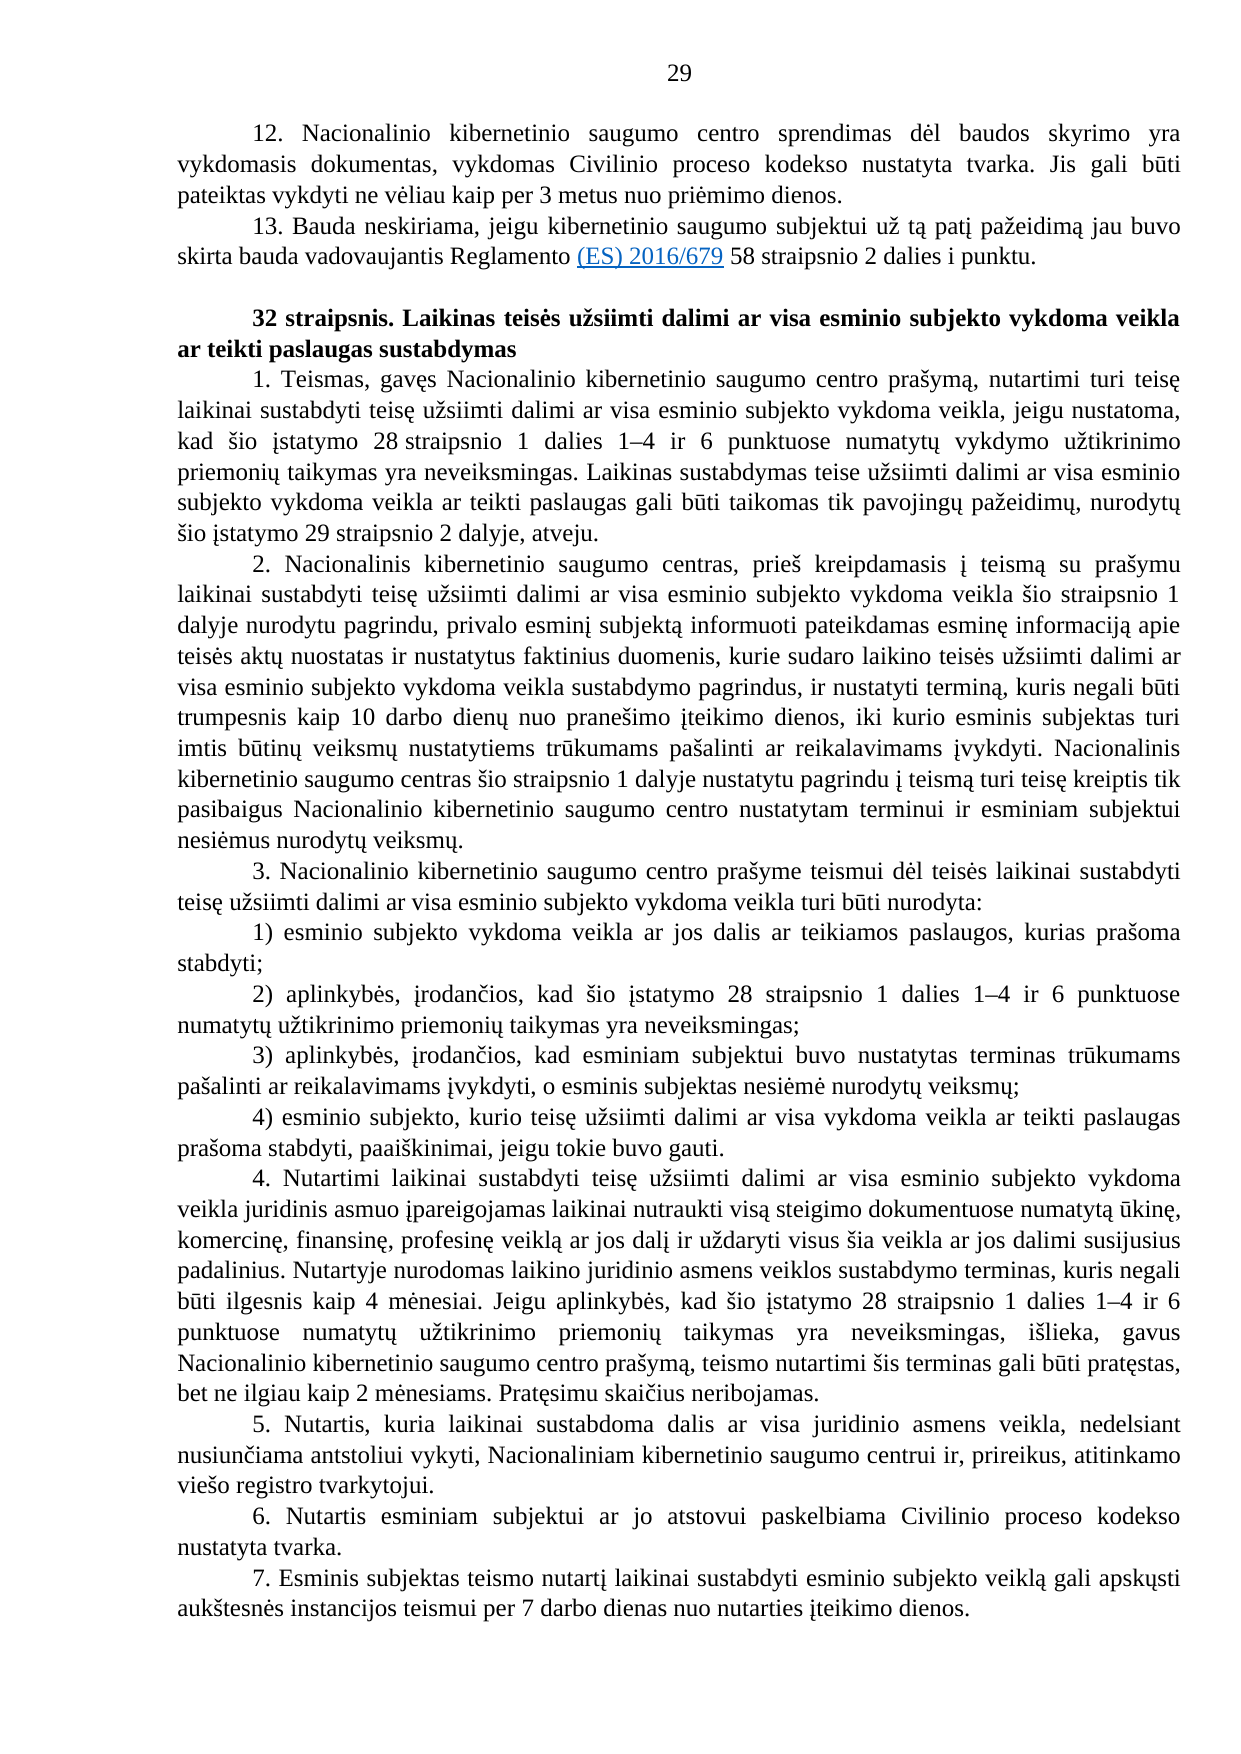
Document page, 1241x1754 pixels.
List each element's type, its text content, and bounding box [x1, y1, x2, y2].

text 7. Esminis subjektas teismo nutartį laikinai sustabdyti esminio subjekto veiklą gali apskųsti aukštesnės instancijos teismui per 7 darbo dienas nuo nutarties įteikimo dienos. [177, 1563, 1182, 1622]
text 32 straipsnis. Laikinas teisės užsiimti dalimi ar visa esminio subjekto vykdoma veikla ar teikti paslaugas sustabdymas [177, 303, 1182, 362]
text 4) esminio subjekto, kurio teisę užsiimti dalimi ar visa vykdoma veikla ar teikti paslaugas prašoma stabdyti, paaiškinimai, jeigu tokie buvo gauti. [177, 1102, 1182, 1161]
text 4. Nutartimi laikinai sustabdyti teisę užsiimti dalimi ar visa esminio subjekto vykdoma veikla juridinis asmuo įpareigojamas laikinai nutraukti visą steigimo dokumentuose numatytą ūkinę, komercinę, finansinę, profesinę veiklą ar jos dalį ir uždaryti visus šia veikla ar jos dalimi susijusius padalinius. Nutartyje nurodomas laikino juridinio asmens veiklos sustabdymo terminas, kuris negali būti ilgesnis kaip 4 mėnesiai. Jeigu aplinkybės, kad šio įstatymo 28 straipsnio 1 dalies 1–4 ir 6 punktuose numatytų užtikrinimo priemonių taikymas yra neveiksmingas, išlieka, gavus Nacionalinio kibernetinio saugumo centro prašymą, teismo nutartimi šis terminas gali būti pratęstas, bet ne ilgiau kaip 2 mėnesiams. Pratęsimu skaičius neribojamas. [177, 1163, 1182, 1407]
text 3) aplinkybės, įrodančios, kad esminiam subjektui buvo nustatytas terminas trūkumams pašalinti ar reikalavimams įvykdyti, o esminis subjektas nesiėmė nurodytų veiksmų; [177, 1040, 1182, 1100]
text 12. Nacionalinio kibernetinio saugumo centro sprendimas dėl baudos skyrimo yra vykdomasis dokumentas, vykdomas Civilinio proceso kodekso nustatyta tvarka. Jis gali būti pateiktas vykdyti ne vėliau kaip per 3 metus nuo priėmimo dienos. [177, 118, 1182, 209]
text 1. Teismas, gavęs Nacionalinio kibernetinio saugumo centro prašymą, nutartimi turi teisę laikinai sustabdyti teisę užsiimti dalimi ar visa esminio subjekto vykdoma veikla, jeigu nustatoma, kad šio įstatymo 28 straipsnio 1 dalies 1–4 ir 6 punktuose numatytų vykdymo užtikrinimo priemonių taikymas yra neveiksmingas. Laikinas sustabdymas teise užsiimti dalimi ar visa esminio subjekto vykdoma veikla ar teikti paslaugas gali būti taikomas tik pavojingų pažeidimų, nurodytų šio įstatymo 29 straipsnio 2 dalyje, atveju. [177, 364, 1182, 547]
text 5. Nutartis, kuria laikinai sustabdoma dalis ar visa juridinio asmens veikla, nedelsiant nusiunčiama antstoliui vykyti, Nacionaliniam kibernetinio saugumo centrui ir, prireikus, atitinkamo viešo registro tvarkytojui. [177, 1409, 1182, 1499]
text 13. Bauda neskiriama, jeigu kibernetinio saugumo subjektui už tą patį pažeidimą jau buvo skirta bauda vadovaujantis Reglamento (ES) 2016/679 58 straipsnio 2 dalies i punktu. [177, 211, 1182, 270]
text 2) aplinkybės, įrodančios, kad šio įstatymo 28 straipsnio 1 dalies 1–4 ir 6 punktuose numatytų užtikrinimo priemonių taikymas yra neveiksmingas; [177, 979, 1182, 1038]
text 6. Nutartis esminiam subjektui ar jo atstovui paskelbiama Civilinio proceso kodekso nustatyta tvarka. [177, 1501, 1182, 1561]
text 3. Nacionalinio kibernetinio saugumo centro prašyme teismui dėl teisės laikinai sustabdyti teisę užsiimti dalimi ar visa esminio subjekto vykdoma veikla turi būti nurodyta: [177, 856, 1182, 916]
text 2. Nacionalinis kibernetinio saugumo centras, prieš kreipdamasis į teismą su prašymu laikinai sustabdyti teisę užsiimti dalimi ar visa esminio subjekto vykdoma veikla šio straipsnio 1 dalyje nurodytu pagrindu, privalo esminį subjektą informuoti pateikdamas esminę informaciją apie teisės aktų nuostatas ir nustatytus faktinius duomenis, kurie sudaro laikino teisės užsiimti dalimi ar visa esminio subjekto vykdoma veikla sustabdymo pagrindus, ir nustatyti terminą, kuris negali būti trumpesnis kaip 10 darbo dienų nuo pranešimo įteikimo dienos, iki kurio esminis subjektas turi imtis būtinų veiksmų nustatytiems trūkumams pašalinti ar reikalavimams įvykdyti. Nacionalinis kibernetinio saugumo centras šio straipsnio 1 dalyje nustatytu pagrindu į teismą turi teisę kreiptis tik pasibaigus Nacionalinio kibernetinio saugumo centro nustatytam terminui ir esminiam subjektui nesiėmus nurodytų veiksmų. [177, 549, 1182, 854]
text 1) esminio subjekto vykdoma veikla ar jos dalis ar teikiamos paslaugos, kurias prašoma stabdyti; [177, 917, 1182, 977]
